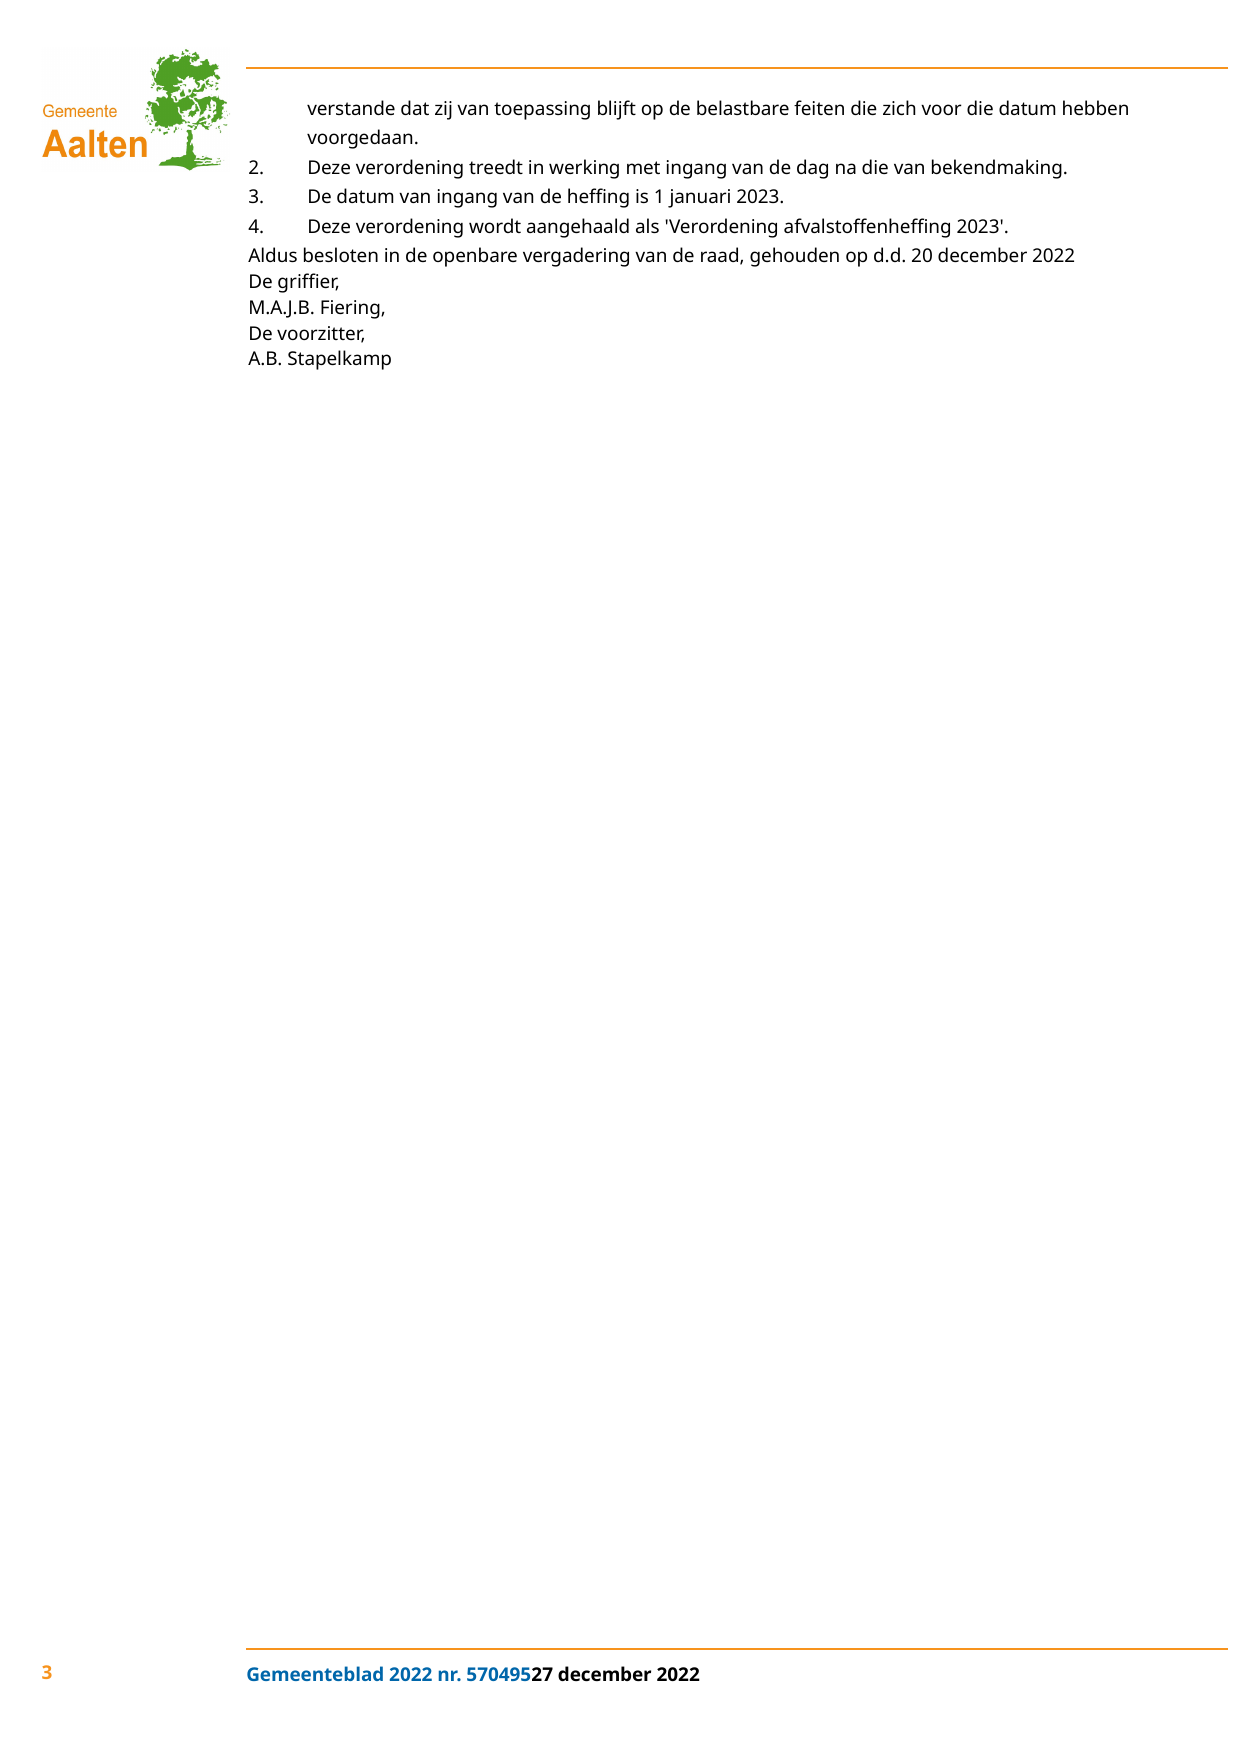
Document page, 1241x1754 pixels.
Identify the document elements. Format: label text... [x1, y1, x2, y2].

text A.B. Stapelkamp [248, 346, 1152, 371]
list Deze verordening wordt aangehaald als 'Verordening afvalstoffenheffing 2023'. [248, 213, 1152, 239]
text Aldus besloten in de openbare vergadering van de raad, gehouden op d.d. 20 december 2022 [248, 243, 1152, 268]
list Deze verordening treedt in werking met ingang van de dag na die van bekendmaking. [248, 154, 1152, 180]
list De datum van ingang van de heffing is 1 januari 2023. [248, 183, 1152, 209]
text De voorzitter, [248, 320, 1152, 346]
list verstande dat zij van toepassing blijft op de belastbare feiten die zich voor die datum hebben voorgedaan. [248, 95, 1152, 150]
picture [41, 47, 231, 172]
text M.A.J.B. Fiering, [248, 294, 1152, 320]
text De griffier, [248, 268, 1152, 294]
